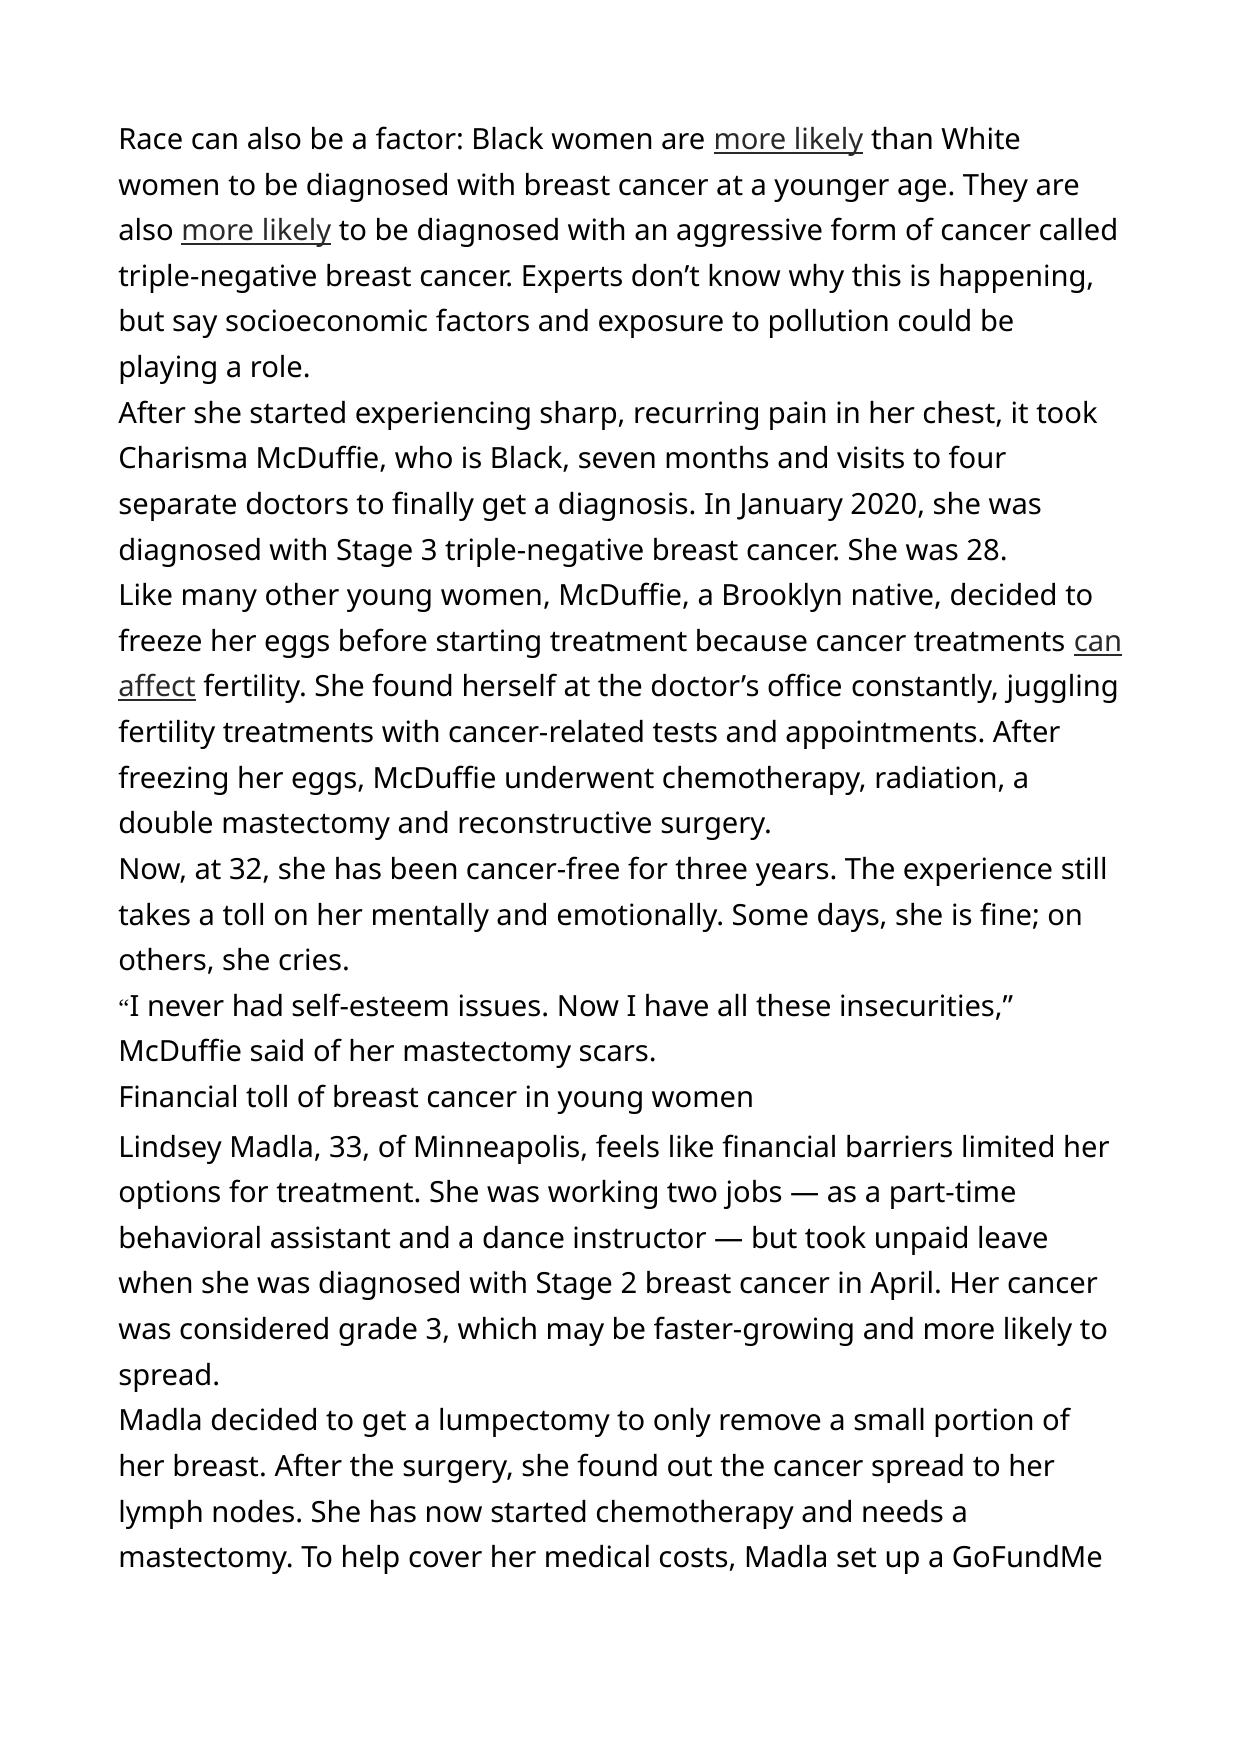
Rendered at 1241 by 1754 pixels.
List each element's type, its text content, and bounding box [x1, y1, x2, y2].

text “I never had self-esteem issues. Now I have all these insecurities,” McDuffie said of her mastectomy scars. [118, 985, 1122, 1070]
text Race can also be a factor: Black women are more likely than White women to be diagnosed with breast cancer at a younger age. They are also more likely to be diagnosed with an aggressive form of cancer called triple-negative breast cancer. Experts don’t know why this is happening, but say socioeconomic factors and exposure to pollution could be playing a role. [118, 118, 1122, 386]
text Madla decided to get a lumpectomy to only remove a small portion of her breast. After the surgery, she found out the cancer spread to her lymph nodes. She has now started chemotherapy and needs a mastectomy. To help cover her medical costs, Madla set up a GoFundMe [118, 1399, 1122, 1576]
text Like many other young women, McDuffie, a Brooklyn native, decided to freeze her eggs before starting treatment because cancer treatments can affect fertility. She found herself at the doctor’s office constantly, juggling fertility treatments with cancer-related tests and appointments. After freezing her eggs, McDuffie underwent chemotherapy, radiation, a double mastectomy and reconstructive surgery. [118, 574, 1122, 842]
text Lindsey Madla, 33, of Minneapolis, feels like financial barriers limited her options for treatment. She was working two jobs — as a part-time behavioral assistant and a dance instructor — but took unpaid leave when she was diagnosed with Stage 2 breast cancer in April. Her cancer was considered grade 3, which may be faster-growing and more likely to spread. [118, 1126, 1122, 1394]
subtitle Financial toll of breast cancer in young women [118, 1076, 1122, 1116]
text After she started experiencing sharp, recurring pain in her chest, it took Charisma McDuffie, who is Black, seven months and visits to four separate doctors to finally get a diagnosis. In January 2020, she was diagnosed with Stage 3 triple-negative breast cancer. She was 28. [118, 392, 1122, 568]
text Now, at 32, she has been cancer-free for three years. The experience still takes a toll on her mentally and emotionally. Some days, she is fine; on others, she cries. [118, 848, 1122, 979]
